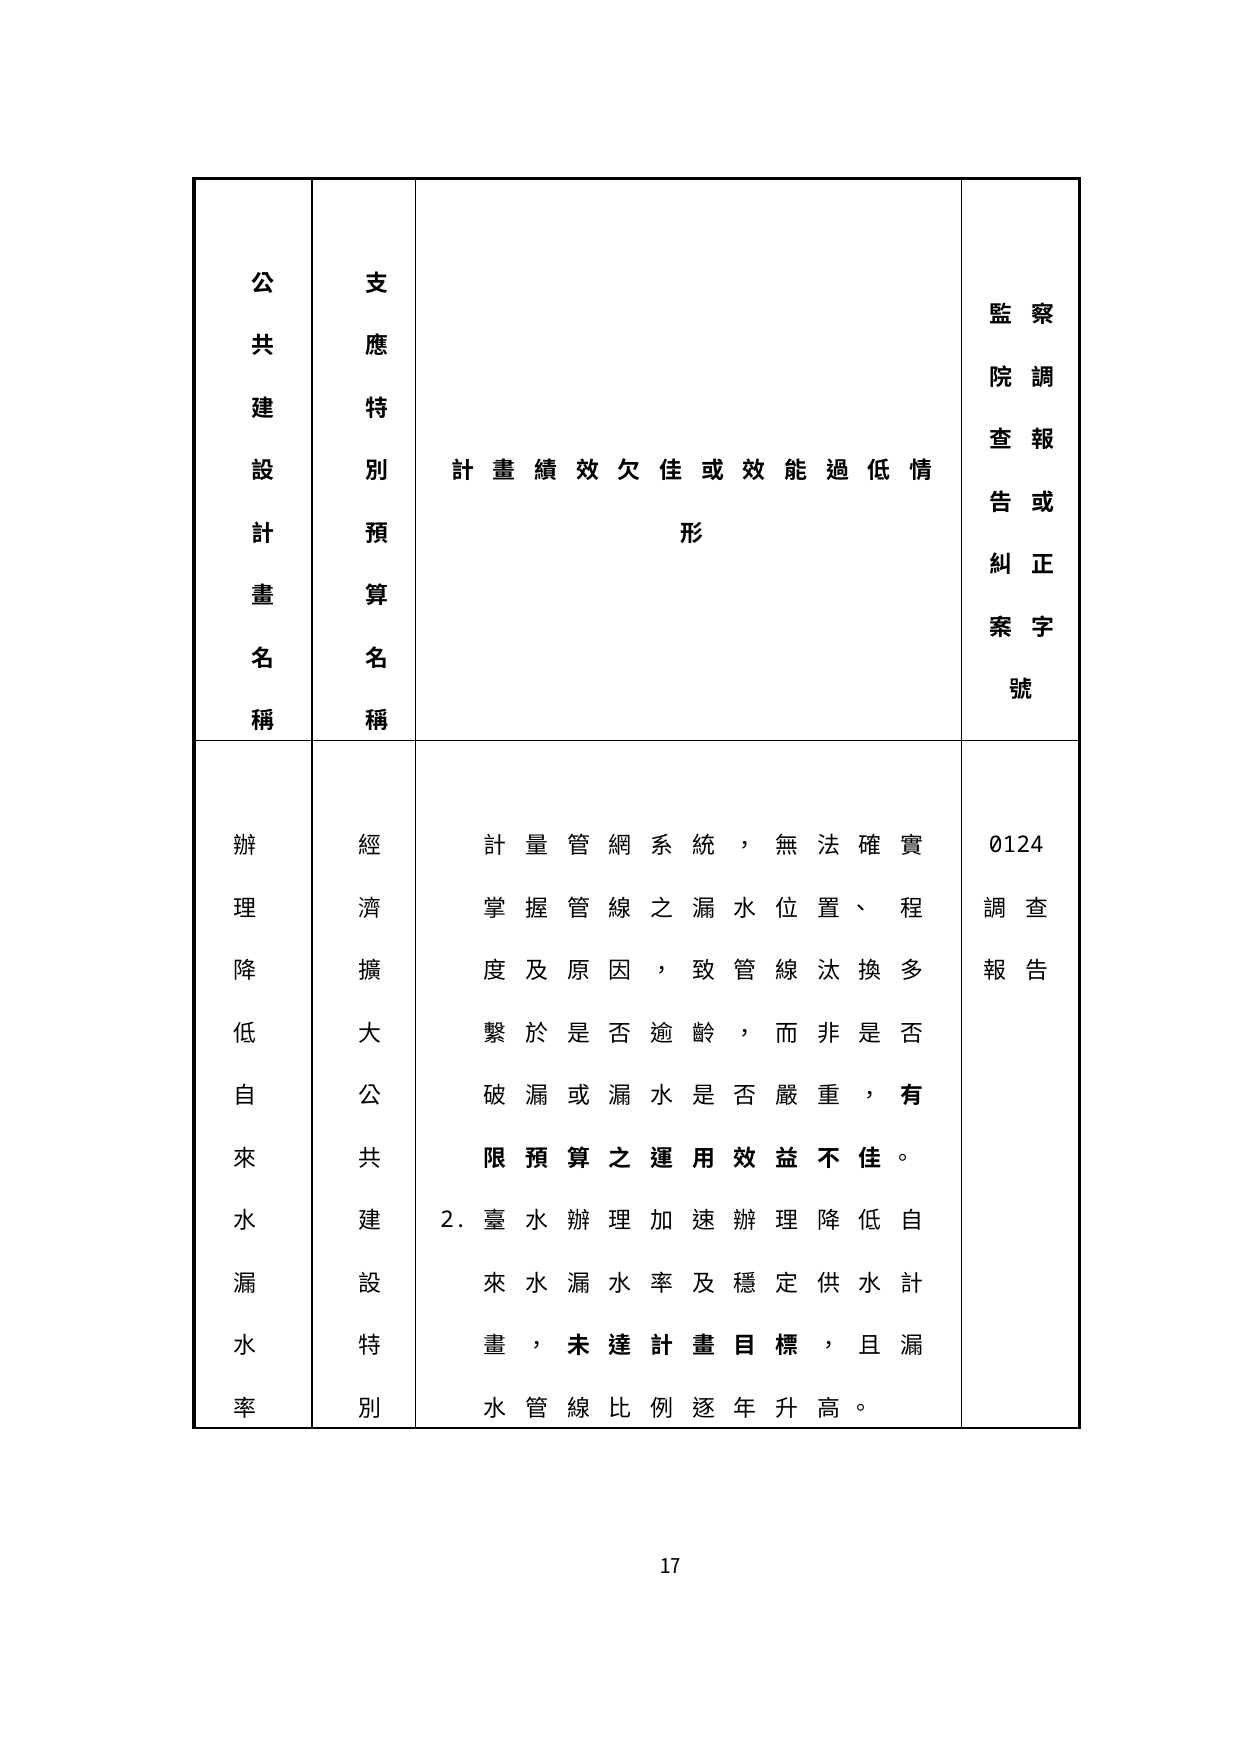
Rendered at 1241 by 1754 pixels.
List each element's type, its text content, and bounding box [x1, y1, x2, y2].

table_cell 0124調查報告 [962, 741, 1078, 1427]
table_header 監察院調查報告或糾正案字號 [962, 180, 1078, 740]
table_header 計畫績效欠佳或效能過低情形 [416, 180, 961, 740]
table_header 公共建設計畫名稱 [196, 180, 311, 740]
table_cell 辦理降低自來水漏水率 [196, 741, 311, 1427]
table_cell 經濟擴大公共建設特別 [313, 741, 415, 1427]
table_cell 計量管網系統，無法確實掌握管線之漏水位置、程度及原因，致管線汰換多繫於是否逾齡，而非是否破漏或漏水是否嚴重，有限預算之運用效益不佳。 2.臺水辦理加速辦理降低自來水漏水率及穩定供水計畫，未達計畫目標，且漏水管線比例逐年升高。 [416, 741, 961, 1427]
table_header 支應特別預算名稱 [313, 180, 415, 740]
